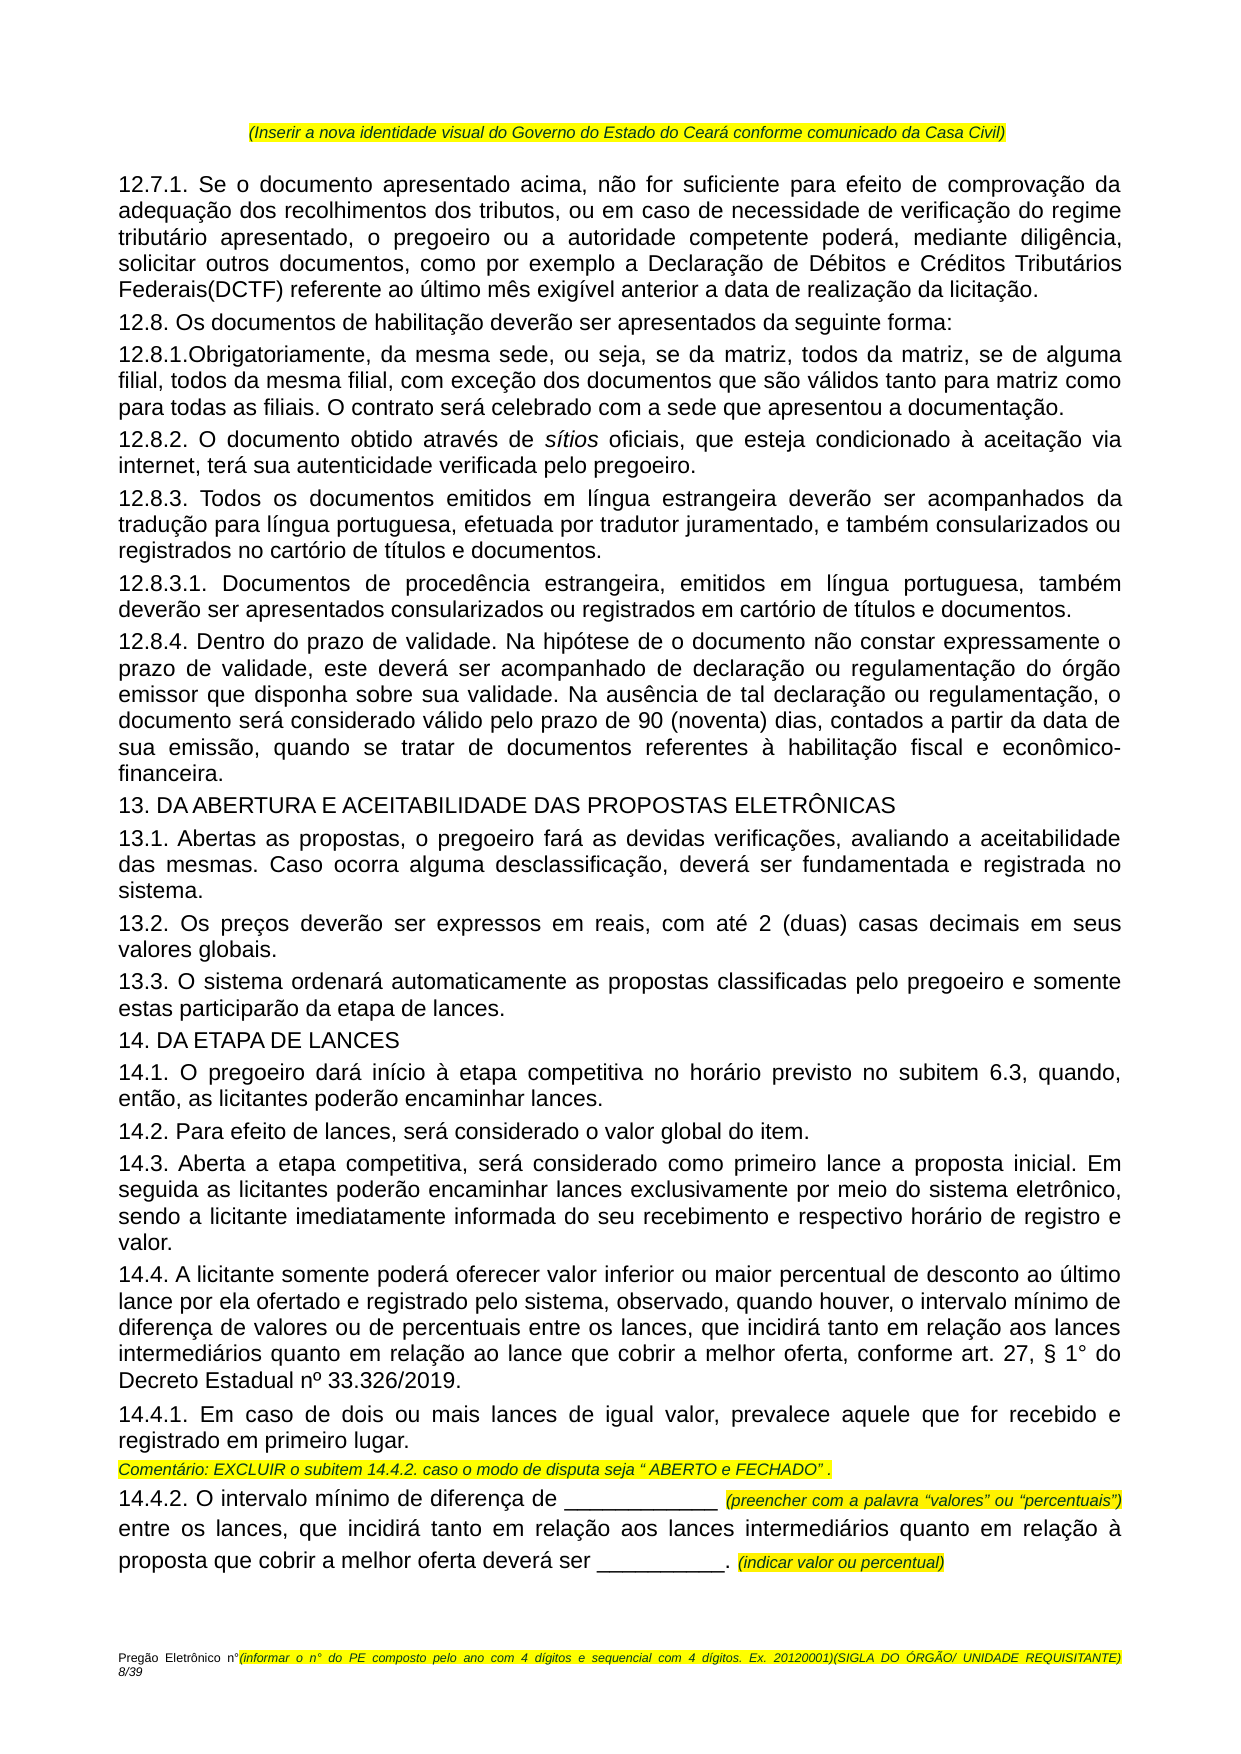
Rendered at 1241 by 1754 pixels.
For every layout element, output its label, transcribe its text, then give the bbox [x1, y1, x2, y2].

text 12.8.2. O documento obtido através de sítios oficiais, que esteja condicionado à aceitação via internet, terá sua autenticidade verificada pelo pregoeiro. [118, 426, 1122, 478]
text 12.8.3. Todos os documentos emitidos em língua estrangeira deverão ser acompanhados da tradução para língua portuguesa, efetuada por tradutor juramentado, e também consularizados ou registrados no cartório de títulos e documentos. [118, 484, 1122, 563]
text 12.8.4. Dentro do prazo de validade. Na hipótese de o documento não constar expressamente o prazo de validade, este deverá ser acompanhado de declaração ou regulamentação do órgão emissor que disponha sobre sua validade. Na ausência de tal declaração ou regulamentação, o documento será considerado válido pelo prazo de 90 (noventa) dias, contados a partir da data de sua emissão, quando se tratar de documentos referentes à habilitação fiscal e econômico-financeira. [118, 628, 1122, 786]
text 13. DA ABERTURA E ACEITABILIDADE DAS PROPOSTAS ELETRÔNICAS [118, 792, 1122, 818]
text 13.1. Abertas as propostas, o pregoeiro fará as devidas verificações, avaliando a aceitabilidade das mesmas. Caso ocorra alguma desclassificação, deverá ser fundamentada e registrada no sistema. [118, 824, 1122, 903]
text 14.1. O pregoeiro dará início à etapa competitiva no horário previsto no subitem 6.3, quando, então, as licitantes poderão encaminhar lances. [118, 1059, 1122, 1112]
text 12.8.3.1. Documentos de procedência estrangeira, emitidos em língua portuguesa, também deverão ser apresentados consularizados ou registrados em cartório de títulos e documentos. [118, 569, 1122, 622]
text 14.2. Para efeito de lances, será considerado o valor global do item. [118, 1118, 1122, 1144]
text 14.4. A licitante somente poderá oferecer valor inferior ou maior percentual de desconto ao último lance por ela ofertado e registrado pelo sistema, observado, quando houver, o intervalo mínimo de diferença de valores ou de percentuais entre os lances, que incidirá tanto em relação aos lances intermediários quanto em relação ao lance que cobrir a melhor oferta, conforme art. 27, § 1° do Decreto Estadual nº 33.326/2019. [118, 1261, 1122, 1393]
text Comentário: EXCLUIR o subitem 14.4.2. caso o modo de disputa seja “ ABERTO e FECHADO” . [118, 1459, 1122, 1479]
text 14. DA ETAPA DE LANCES [118, 1027, 1122, 1053]
text 14.3. Aberta a etapa competitiva, será considerado como primeiro lance a proposta inicial. Em seguida as licitantes poderão encaminhar lances exclusivamente por meio do sistema eletrônico, sendo a licitante imediatamente informada do seu recebimento e respectivo horário de registro e valor. [118, 1150, 1122, 1255]
list 14.4.2. O intervalo mínimo de diferença de ____________ (preencher com a palavra “valores” ou “percentuais”) entre os lances, que incidirá tanto em relação aos lances intermediários quanto em relação à proposta que cobrir a melhor oferta deverá ser __________. (indicar valor ou percentual) [118, 1484, 1122, 1574]
text 12.8. Os documentos de habilitação deverão ser apresentados da seguinte forma: [118, 308, 1122, 335]
text 14.4.1. Em caso de dois ou mais lances de igual valor, prevalece aquele que for recebido e registrado em primeiro lugar. [118, 1401, 1122, 1453]
text 13.3. O sistema ordenará automaticamente as propostas classificadas pelo pregoeiro e somente estas participarão da etapa de lances. [118, 968, 1122, 1021]
text 12.7.1. Se o documento apresentado acima, não for suficiente para efeito de comprovação da adequação dos recolhimentos dos tributos, ou em caso de necessidade de verificação do regime tributário apresentado, o pregoeiro ou a autoridade competente poderá, mediante diligência, solicitar outros documentos, como por exemplo a Declaração de Débitos e Créditos Tributários Federais(DCTF) referente ao último mês exigível anterior a data de realização da licitação. [118, 171, 1122, 303]
text 13.2. Os preços deverão ser expressos em reais, com até 2 (duas) casas decimais em seus valores globais. [118, 909, 1122, 962]
text 12.8.1.Obrigatoriamente, da mesma sede, ou seja, se da matriz, todos da matriz, se de alguma filial, todos da mesma filial, com exceção dos documentos que são válidos tanto para matriz como para todas as filiais. O contrato será celebrado com a sede que apresentou a documentação. [118, 341, 1122, 420]
